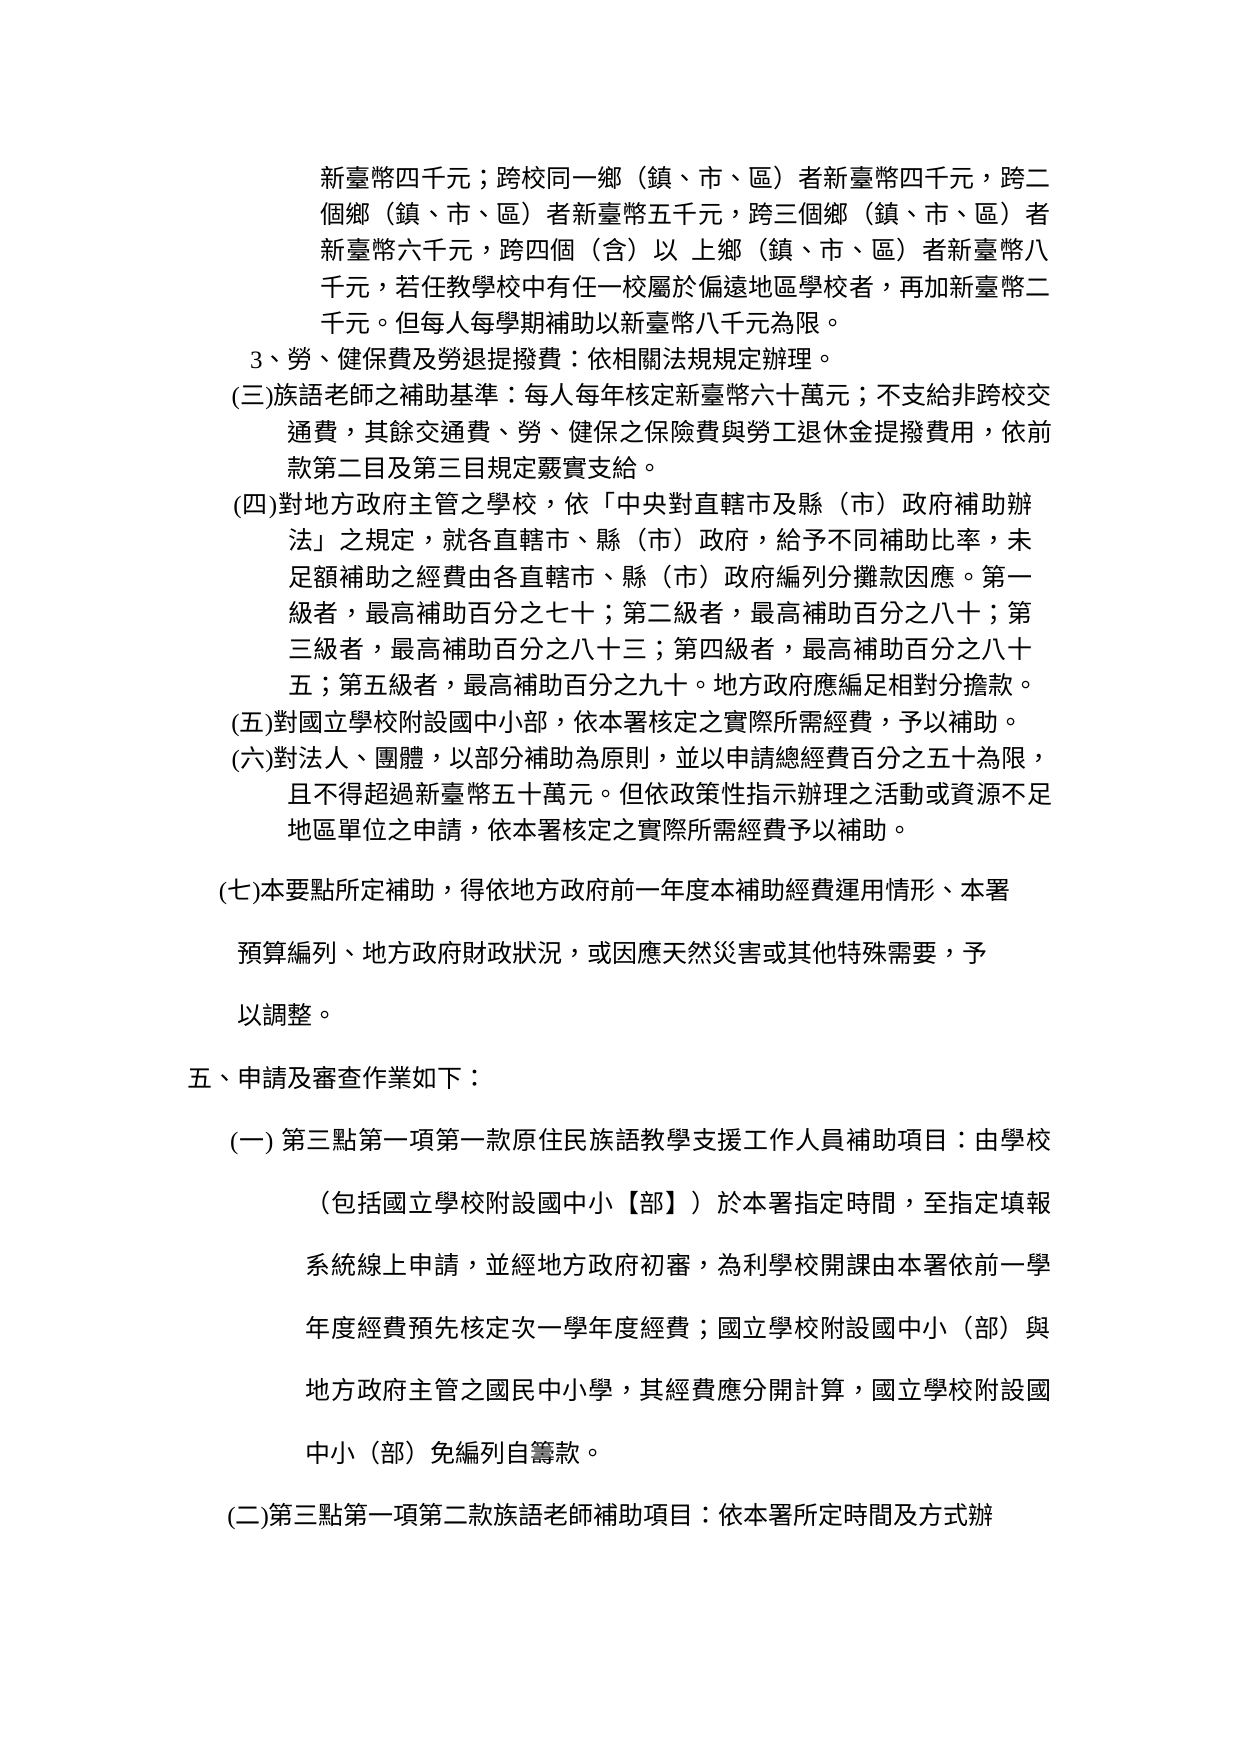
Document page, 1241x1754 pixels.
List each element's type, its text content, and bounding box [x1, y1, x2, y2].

text (四)對地方政府主管之學校，依「中央對直轄市及縣（市）政府補助辦法」之規定，就各直轄市、縣（市）政府，給予不同補助比率，未足額補助之經費由各直轄市、縣（市）政府編列分攤款因應。第一級者，最高補助百分之七十；第二級者，最高補助百分之八十；第三級者，最高補助百分之八十三；第四級者，最高補助百分之八十五；第五級者，最高補助百分之九十。地方政府應編足相對分擔款。 [211, 484, 1035, 702]
text (一) 第三點第一項第一款原住民族語教學支援工作人員補助項目：由學校（包括國立學校附設國中小【部】）於本署指定時間，至指定填報系統線上申請，並經地方政府初審，為利學校開課由本署依前一學年度經費預先核定次一學年度經費；國立學校附設國中小（部）與地方政府主管之國民中小學，其經費應分開計算，國立學校附設國中小（部）免編列自籌款。 [202, 1097, 1053, 1472]
text (五)對國立學校附設國中小部，依本署核定之實際所需經費，予以補助。 [212, 702, 1053, 738]
text (二)第三點第一項第二款族語老師補助項目：依本署所定時間及方式辦 [202, 1472, 1053, 1534]
text (三)族語老師之補助基準：每人每年核定新臺幣六十萬元；不支給非跨校交通費，其餘交通費、勞、健保之保險費與勞工退休金提撥費用，依前款第二目及第三目規定覈實支給。 [212, 376, 1053, 484]
text (六)對法人、團體，以部分補助為原則，並以申請總經費百分之五十為限，且不得超過新臺幣五十萬元。但依政策性指示辦理之活動或資源不足地區單位之申請，依本署核定之實際所需經費予以補助。 [212, 738, 1053, 847]
text 預算編列、地方政府財政狀況，或因應天然災害或其他特殊需要，予 [187, 909, 1053, 972]
text 五、申請及審查作業如下： [187, 1034, 1053, 1097]
text 以調整。 [187, 972, 1053, 1034]
text 3、勞、健保費及勞退提撥費：依相關法規規定辦理。 [212, 339, 1053, 376]
text (七)本要點所定補助，得依地方政府前一年度本補助經費運用情形、本署 [187, 847, 1053, 909]
text 新臺幣四千元；跨校同一鄉（鎮、市、區）者新臺幣四千元，跨二個鄉（鎮、市、區）者新臺幣五千元，跨三個鄉（鎮、市、區）者新臺幣六千元，跨四個（含）以 上鄉（鎮、市、區）者新臺幣八千元，若任教學校中有任一校屬於偏遠地區學校者，再加新臺幣二千元。但每人每學期補助以新臺幣八千元為限。 [212, 158, 1053, 339]
